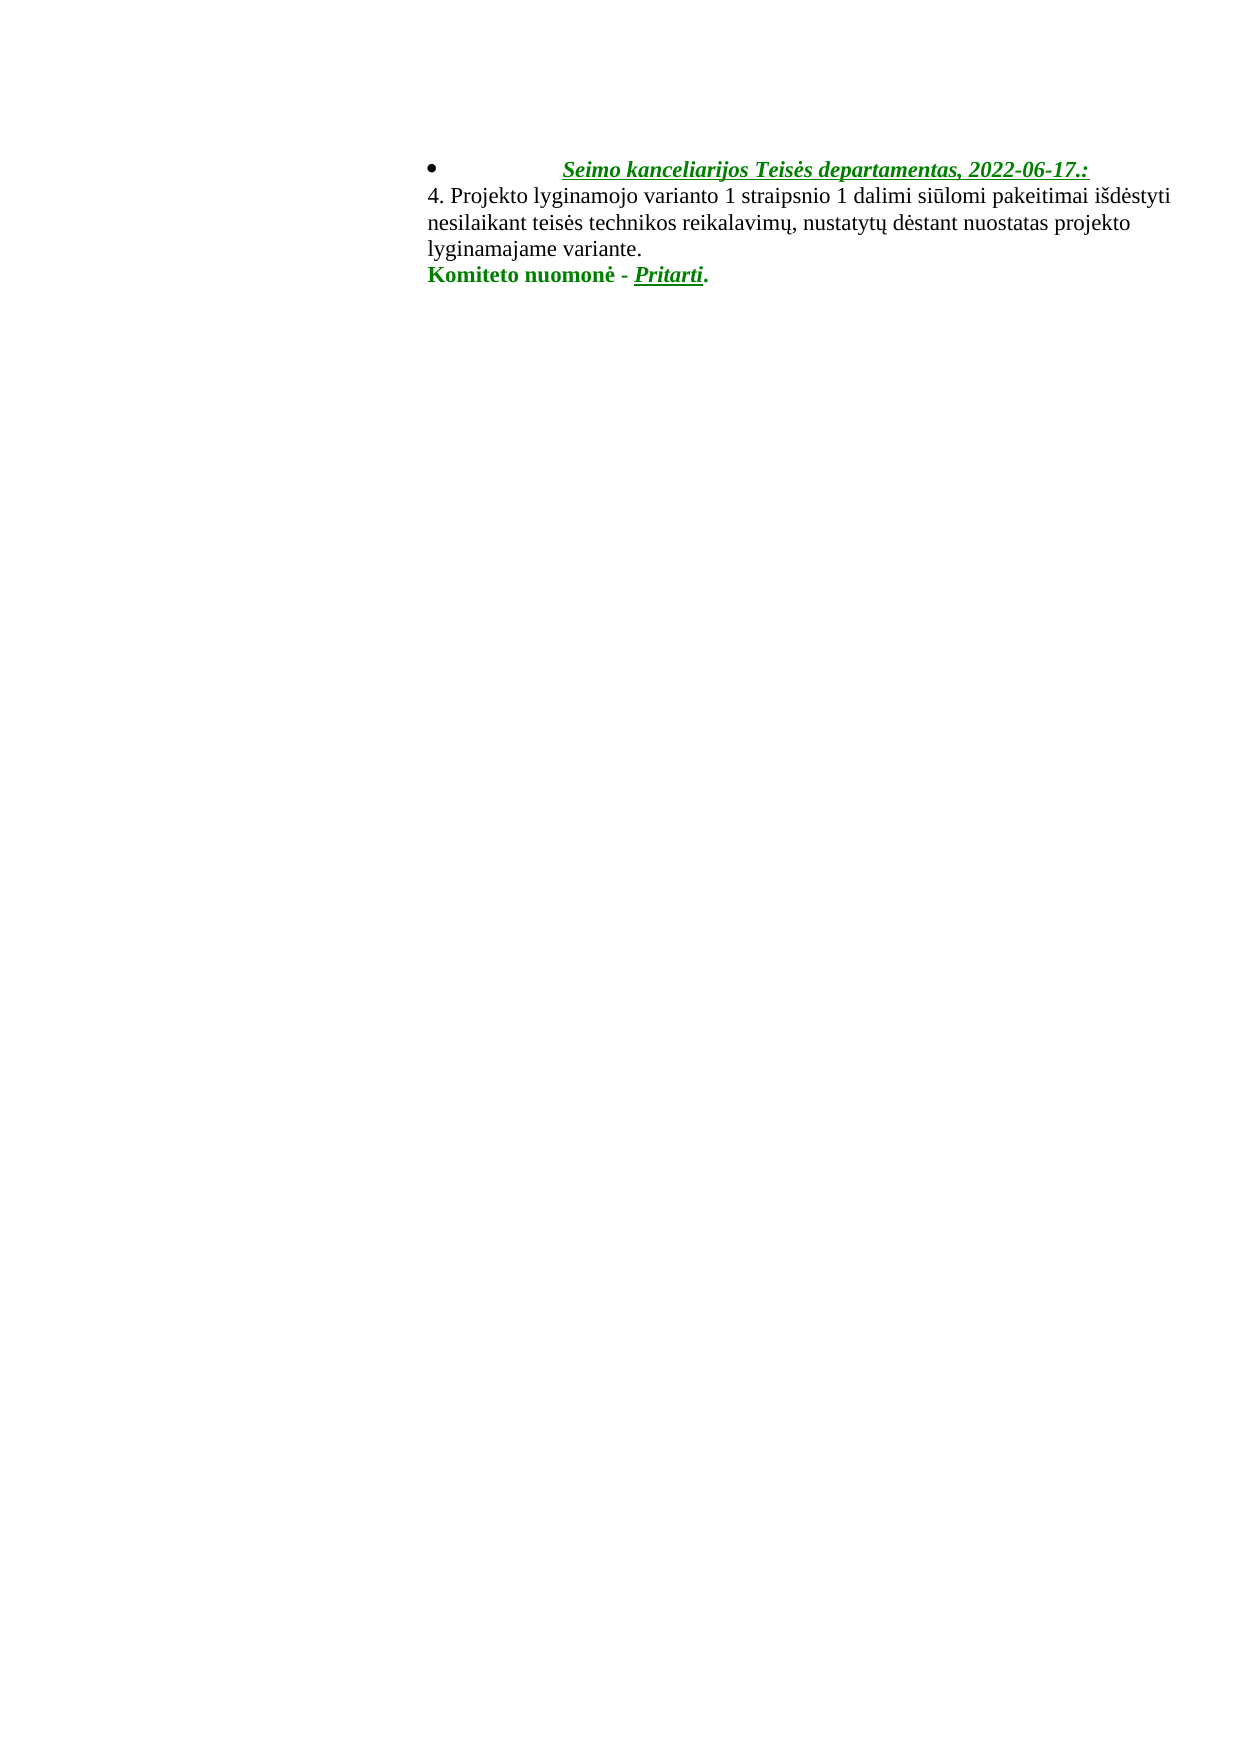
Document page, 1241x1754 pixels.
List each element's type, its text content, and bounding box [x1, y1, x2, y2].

list Seimo kanceliarijos Teisės departamentas, 2022-06-17.: [427, 156, 1181, 182]
text 4. Projekto lyginamojo varianto 1 straipsnio 1 dalimi siūlomi pakeitimai išdėstyti nesilaikant teisės technikos reikalavimų, nustatytų dėstant nuostatas projekto lyginamajame variante. [427, 182, 1181, 261]
text Komiteto nuomonė - Pritarti. [427, 261, 1181, 288]
